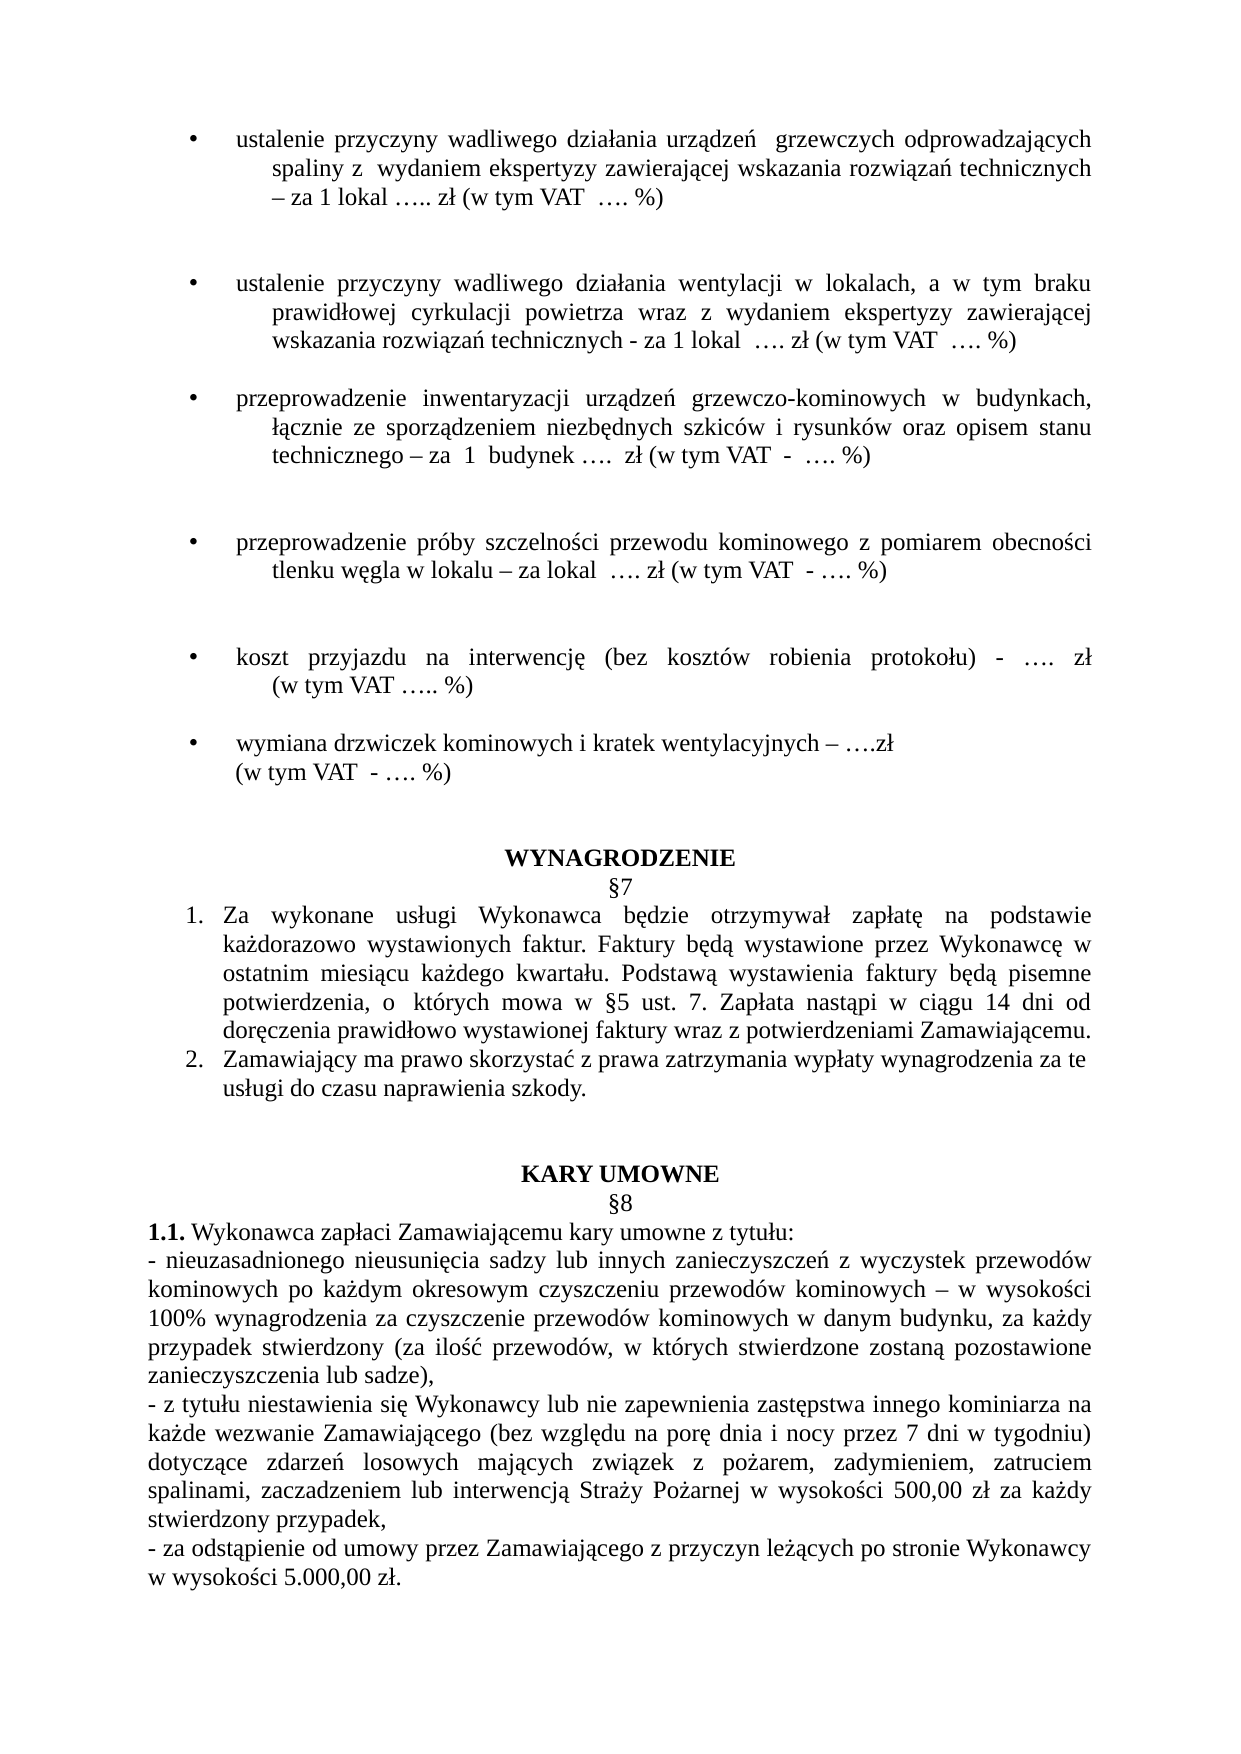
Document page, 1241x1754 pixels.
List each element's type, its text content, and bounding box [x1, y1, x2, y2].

list ustalenie przyczyny wadliwego działania urządzeń grzewczych odprowadzających spaliny z wydaniem ekspertyzy zawierającej wskazania rozwiązań technicznych – za 1 lokal ….. zł (w tym VAT …. %) [189, 124, 1092, 210]
list ustalenie przyczyny wadliwego działania wentylacji w lokalach, a w tym braku prawidłowej cyrkulacji powietrza wraz z wydaniem ekspertyzy zawierającej wskazania rozwiązań technicznych - za 1 lokal …. zł (w tym VAT …. %) [189, 268, 1092, 354]
text 1.1. Wykonawca zapłaci Zamawiającemu kary umowne z tytułu: [148, 1217, 1092, 1245]
text §8 [148, 1188, 1092, 1217]
text - nieuzasadnionego nieusunięcia sadzy lub innych zanieczyszczeń z wyczystek przewodów kominowych po każdym okresowym czyszczeniu przewodów kominowych – w wysokości 100% wynagrodzenia za czyszczenie przewodów kominowych w danym budynku, za każdy przypadek stwierdzony (za ilość przewodów, w których stwierdzone zostaną pozostawione zanieczyszczenia lub sadze), [148, 1245, 1092, 1389]
list przeprowadzenie próby szczelności przewodu kominowego z pomiarem obecności tlenku węgla w lokalu – za lokal …. zł (w tym VAT - …. %) [189, 527, 1092, 584]
list Zamawiający ma prawo skorzystać z prawa zatrzymania wypłaty wynagrodzenia za te usługi do czasu naprawienia szkody. [185, 1044, 1092, 1102]
list koszt przyjazdu na interwencję (bez kosztów robienia protokołu) - …. zł (w tym VAT ….. %) [189, 642, 1092, 699]
list przeprowadzenie inwentaryzacji urządzeń grzewczo-kominowych w budynkach, łącznie ze sporządzeniem niezbędnych szkiców i rysunków oraz opisem stanu technicznego – za 1 budynek …. zł (w tym VAT - …. %) [189, 383, 1092, 469]
text - z tytułu niestawienia się Wykonawcy lub nie zapewnienia zastępstwa innego kominiarza na każde wezwanie Zamawiającego (bez względu na porę dnia i nocy przez 7 dni w tygodniu) dotyczące zdarzeń losowych mających związek z pożarem, zadymieniem, zatruciem spalinami, zaczadzeniem lub interwencją Straży Pożarnej w wysokości 500,00 zł za każdy stwierdzony przypadek, [148, 1389, 1092, 1533]
text (w tym VAT - …. %) [148, 757, 1092, 785]
list Za wykonane usługi Wykonawca będzie otrzymywał zapłatę na podstawie każdorazowo wystawionych faktur. Faktury będą wystawione przez Wykonawcę w ostatnim miesiącu każdego kwartału. Podstawą wystawienia faktury będą pisemne potwierdzenia, o których mowa w §5 ust. 7. Zapłata nastąpi w ciągu 14 dni od doręczenia prawidłowo wystawionej faktury wraz z potwierdzeniami Zamawiającemu. [185, 900, 1092, 1044]
text KARY UMOWNE [148, 1159, 1092, 1188]
text - za odstąpienie od umowy przez Zamawiającego z przyczyn leżących po stronie Wykonawcy w wysokości 5.000,00 zł. [148, 1533, 1092, 1590]
list wymiana drzwiczek kominowych i kratek wentylacyjnych – ….zł [189, 728, 1092, 757]
text WYNAGRODZENIE [148, 843, 1092, 872]
text §7 [148, 872, 1092, 900]
